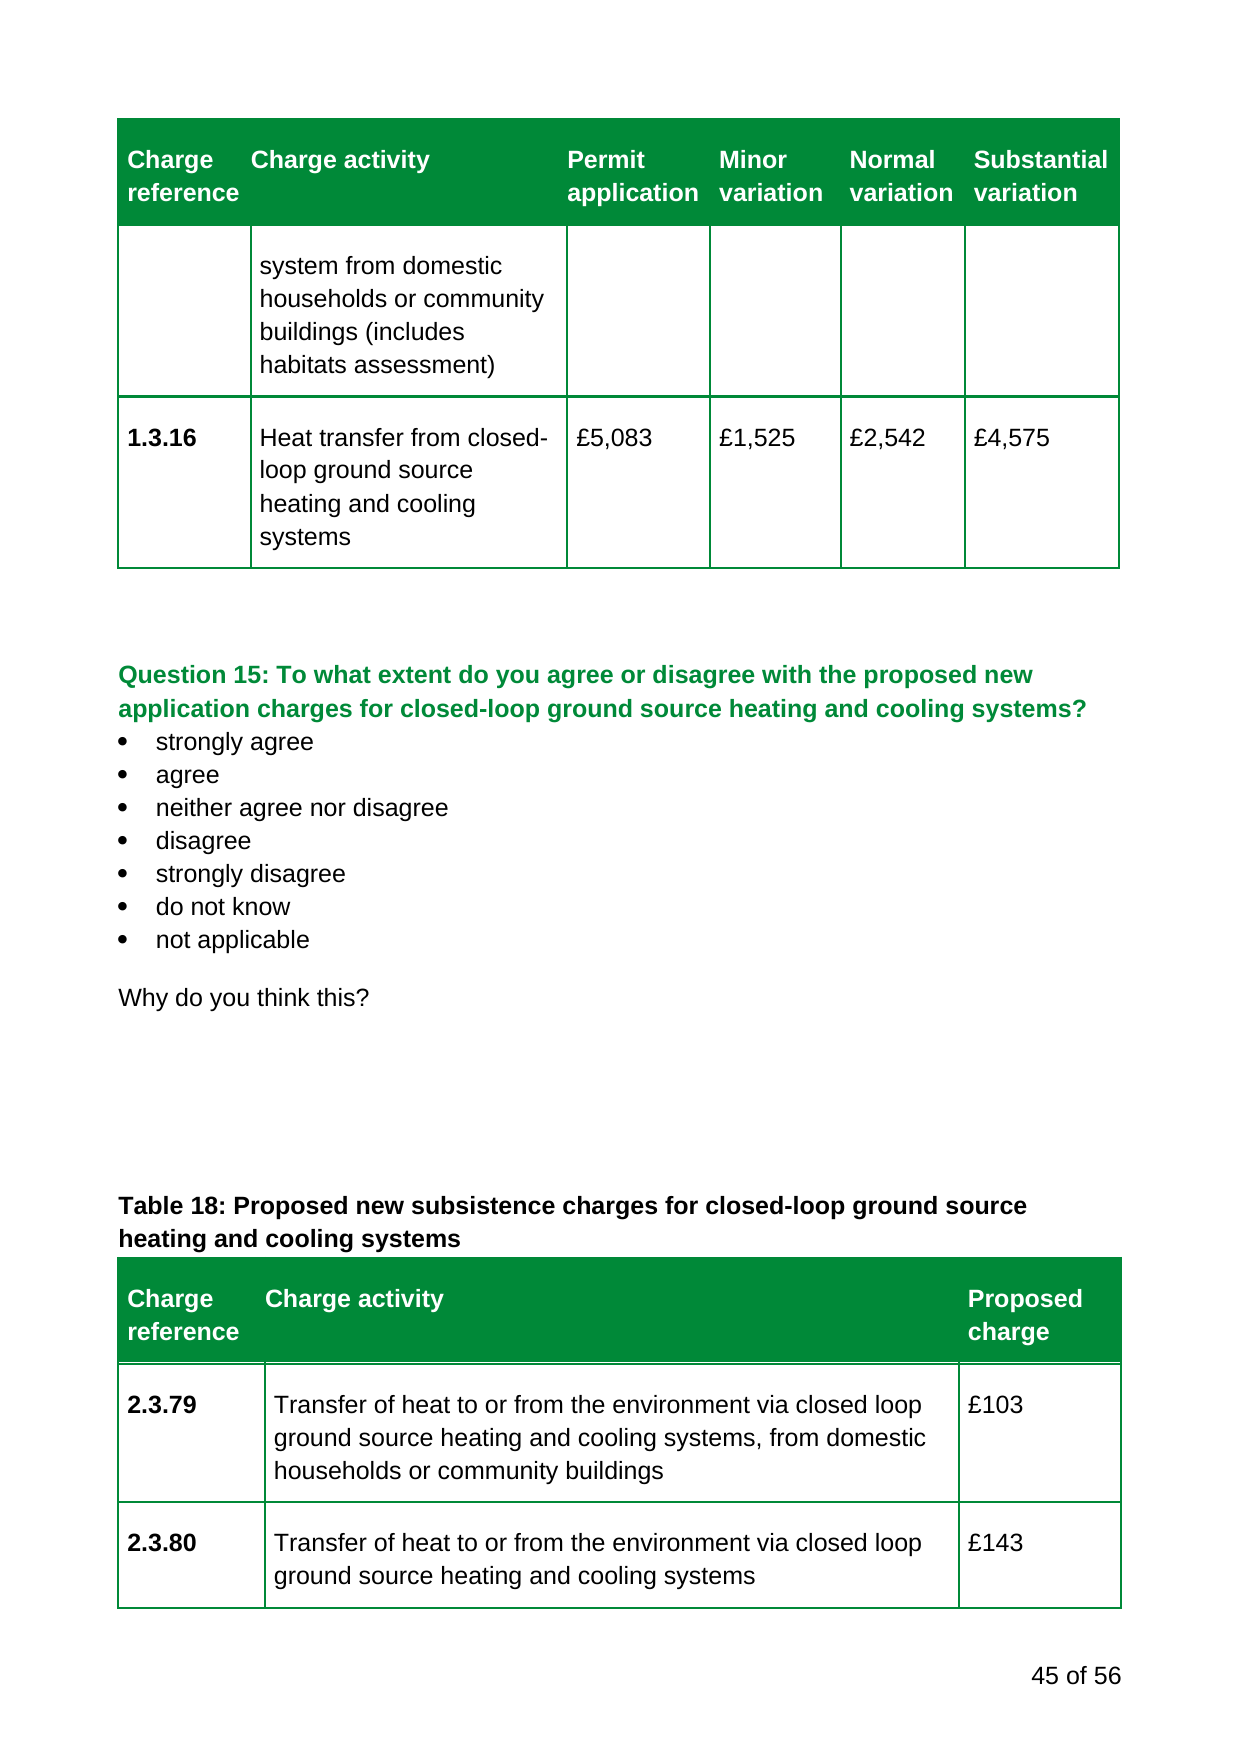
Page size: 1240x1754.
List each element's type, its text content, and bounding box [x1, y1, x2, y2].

text Why do you think this? [118, 983, 1121, 1012]
list strongly agree [118, 727, 1121, 755]
table_cell £143 [960, 1503, 1120, 1607]
list not applicable [118, 925, 1121, 954]
table_cell Transfer of heat to or from the environment via closed loop ground source heating and cooling systems, from domestic households or community buildings [266, 1365, 958, 1501]
list do not know [118, 892, 1121, 921]
table_cell [711, 226, 840, 395]
table_header Proposed charge [960, 1259, 1120, 1362]
table_header Permit application [568, 120, 709, 224]
subtitle Question 15: To what extent do you agree or disagree with the proposed new application charges for closed-loop ground source heating and cooling systems? [118, 661, 1121, 722]
list agree [118, 760, 1121, 788]
table_cell 2.3.79 [119, 1365, 264, 1501]
table_cell [119, 226, 250, 395]
table_header Charge activity [266, 1259, 958, 1362]
table_header Charge activity [252, 120, 566, 224]
table_cell 2.3.80 [119, 1503, 264, 1607]
table_header Charge reference [119, 1259, 264, 1362]
table_cell £5,083 [568, 398, 709, 567]
table_header Normal variation [842, 120, 964, 224]
list disagree [118, 826, 1121, 855]
table_header Substantial variation [966, 120, 1118, 224]
table_header Minor variation [711, 120, 840, 224]
table_cell 1.3.16 [119, 398, 250, 567]
list strongly disagree [118, 859, 1121, 888]
table_header Charge reference [119, 120, 250, 224]
table_cell [842, 226, 964, 395]
table_cell Transfer of heat to or from the environment via closed loop ground source heating and cooling systems [266, 1503, 958, 1607]
table_cell £4,575 [966, 398, 1118, 567]
table_cell [966, 226, 1118, 395]
table_cell system from domestic households or community buildings (includes habitats assessment) [252, 226, 566, 395]
subtitle Table 18: Proposed new subsistence charges for closed-loop ground source heating and cooling systems [118, 1191, 1121, 1253]
table_cell £2,542 [842, 398, 964, 567]
list neither agree nor disagree [118, 793, 1121, 822]
table_cell £103 [960, 1365, 1120, 1501]
table_cell [568, 226, 709, 395]
table_cell £1,525 [711, 398, 840, 567]
table_cell Heat transfer from closed-loop ground source heating and cooling systems [252, 398, 566, 567]
